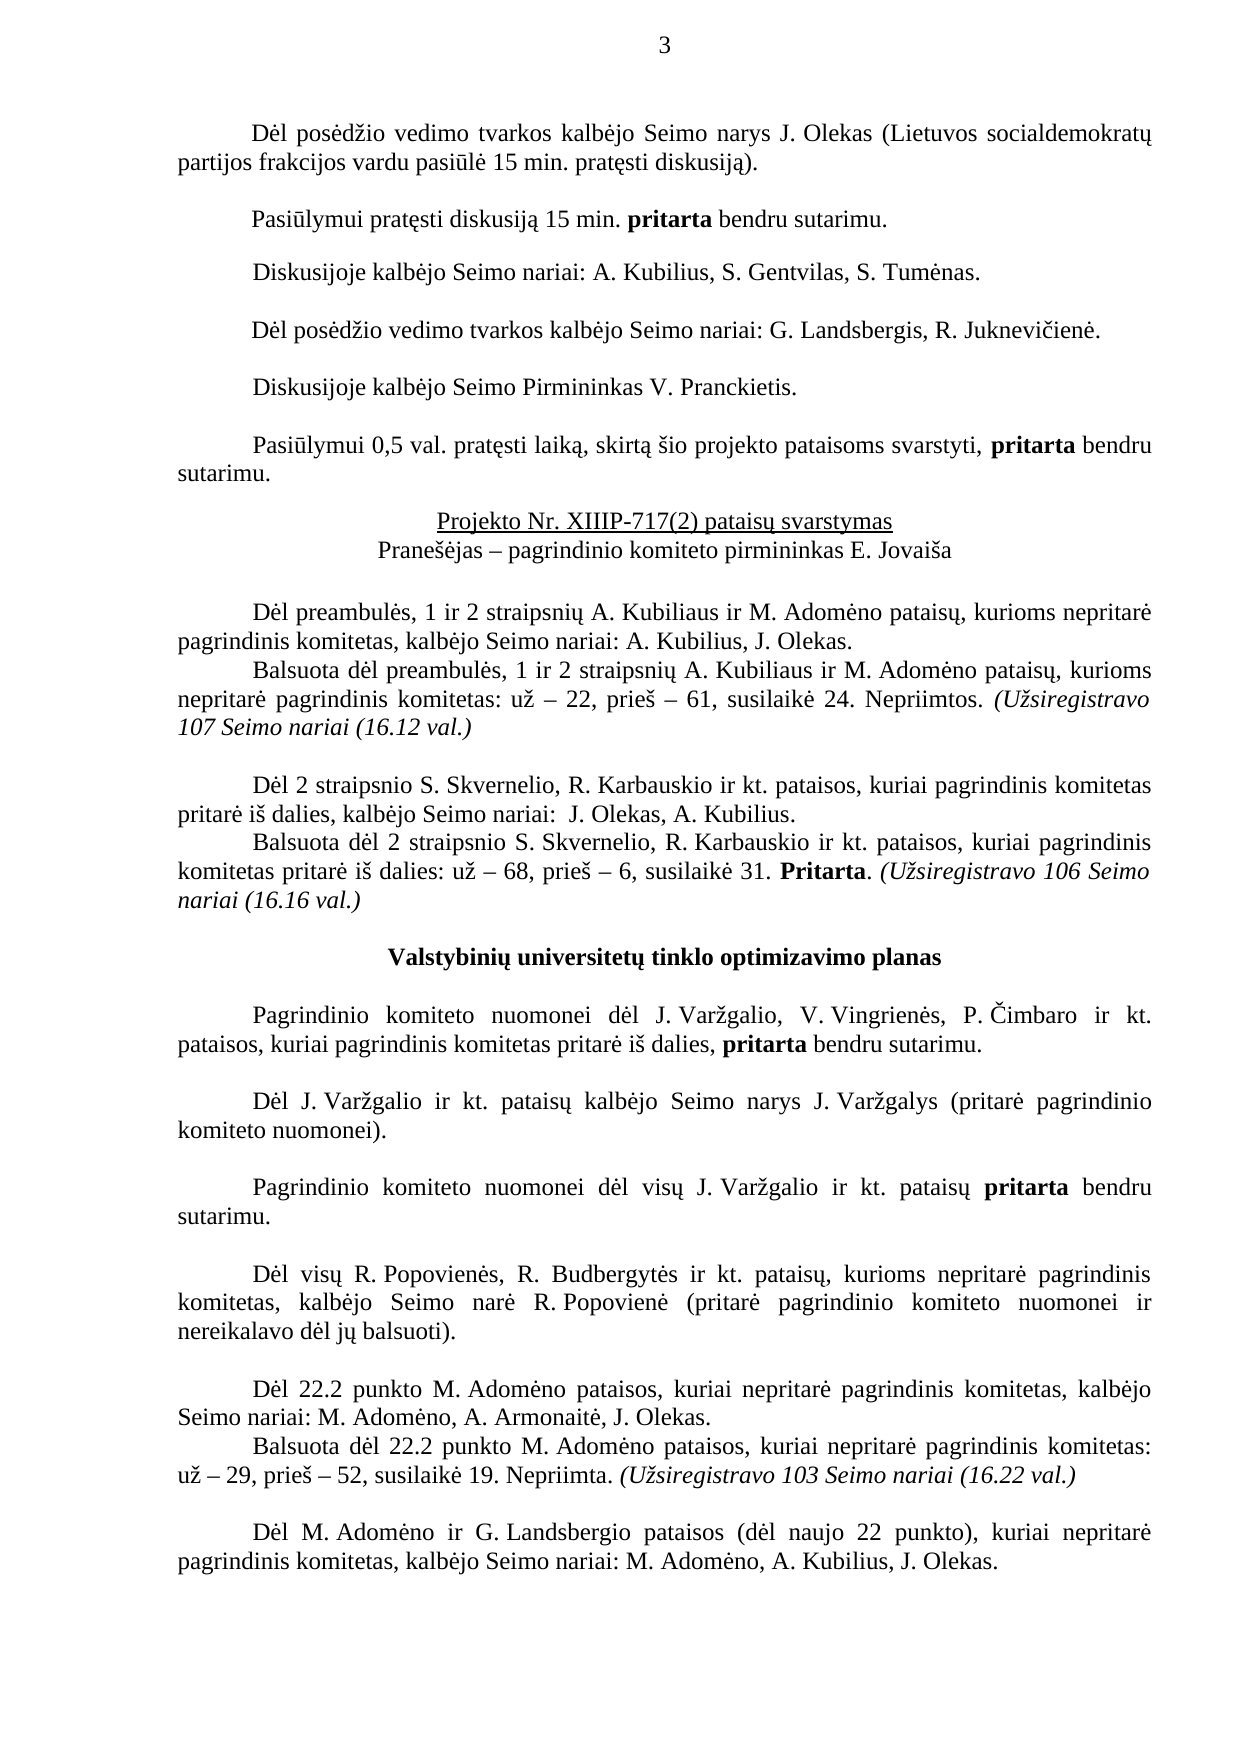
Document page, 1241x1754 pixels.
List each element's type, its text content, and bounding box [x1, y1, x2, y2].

text Pasiūlymui 0,5 val. pratęsti laiką, skirtą šio projekto pataisoms svarstyti, pritarta bendru sutarimu. [177, 430, 1152, 487]
text Dėl posėdžio vedimo tvarkos kalbėjo Seimo nariai: G. Landsbergis, R. Juknevičienė. [177, 315, 1152, 343]
text Balsuota dėl 2 straipsnio S. Skvernelio, R. Karbauskio ir kt. pataisos, kuriai pagrindinis komitetas pritarė iš dalies: už – 68, prieš – 6, susilaikė 31. Pritarta. (Užsiregistravo 106 Seimo nariai (16.16 val.) [177, 827, 1152, 914]
text Pasiūlymui pratęsti diskusiją 15 min. pritarta bendru sutarimu. [177, 204, 1152, 233]
subtitle Projekto Nr. XIIIP-717(2) pataisų svarstymas [177, 506, 1152, 535]
text Diskusijoje kalbėjo Seimo nariai: A. Kubilius, S. Gentvilas, S. Tumėnas. [177, 257, 1152, 286]
text Dėl preambulės, 1 ir 2 straipsnių A. Kubiliaus ir M. Adomėno pataisų, kurioms nepritarė pagrindinis komitetas, kalbėjo Seimo nariai: A. Kubilius, J. Olekas. [177, 597, 1152, 655]
text Balsuota dėl 22.2 punkto M. Adomėno pataisos, kuriai nepritarė pagrindinis komitetas: už – 29, prieš – 52, susilaikė 19. Nepriimta. (Užsiregistravo 103 Seimo nariai (16.22 val.) [177, 1431, 1152, 1489]
text Dėl M. Adomėno ir G. Landsbergio pataisos (dėl naujo 22 punkto), kuriai nepritarė pagrindinis komitetas, kalbėjo Seimo nariai: M. Adomėno, A. Kubilius, J. Olekas. [177, 1517, 1152, 1575]
text Dėl J. Varžgalio ir kt. pataisų kalbėjo Seimo narys J. Varžgalys (pritarė pagrindinio komiteto nuomonei). [177, 1086, 1152, 1144]
text Pranešėjas – pagrindinio komiteto pirmininkas E. Jovaiša [177, 535, 1152, 564]
text Diskusijoje kalbėjo Seimo Pirmininkas V. Pranckietis. [177, 372, 1152, 401]
text Pagrindinio komiteto nuomonei dėl visų J. Varžgalio ir kt. pataisų pritarta bendru sutarimu. [177, 1172, 1152, 1230]
text Dėl visų R. Popovienės, R. Budbergytės ir kt. pataisų, kurioms nepritarė pagrindinis komitetas, kalbėjo Seimo narė R. Popovienė (pritarė pagrindinio komiteto nuomonei ir nereikalavo dėl jų balsuoti). [177, 1259, 1152, 1345]
text Pagrindinio komiteto nuomonei dėl J. Varžgalio, V. Vingrienės, P. Čimbaro ir kt. pataisos, kuriai pagrindinis komitetas pritarė iš dalies, pritarta bendru sutarimu. [177, 1000, 1152, 1057]
text Dėl posėdžio vedimo tvarkos kalbėjo Seimo narys J. Olekas (Lietuvos socialdemokratų partijos frakcijos vardu pasiūlė 15 min. pratęsti diskusiją). [177, 118, 1152, 176]
text Balsuota dėl preambulės, 1 ir 2 straipsnių A. Kubiliaus ir M. Adomėno pataisų, kurioms nepritarė pagrindinis komitetas: už – 22, prieš – 61, susilaikė 24. Nepriimtos. (Užsiregistravo 107 Seimo nariai (16.12 val.) [177, 655, 1152, 741]
text Dėl 2 straipsnio S. Skvernelio, R. Karbauskio ir kt. pataisos, kuriai pagrindinis komitetas pritarė iš dalies, kalbėjo Seimo nariai: J. Olekas, A. Kubilius. [177, 770, 1152, 827]
text Dėl 22.2 punkto M. Adomėno pataisos, kuriai nepritarė pagrindinis komitetas, kalbėjo Seimo nariai: M. Adomėno, A. Armonaitė, J. Olekas. [177, 1374, 1152, 1431]
text Valstybinių universitetų tinklo optimizavimo planas [177, 942, 1152, 971]
